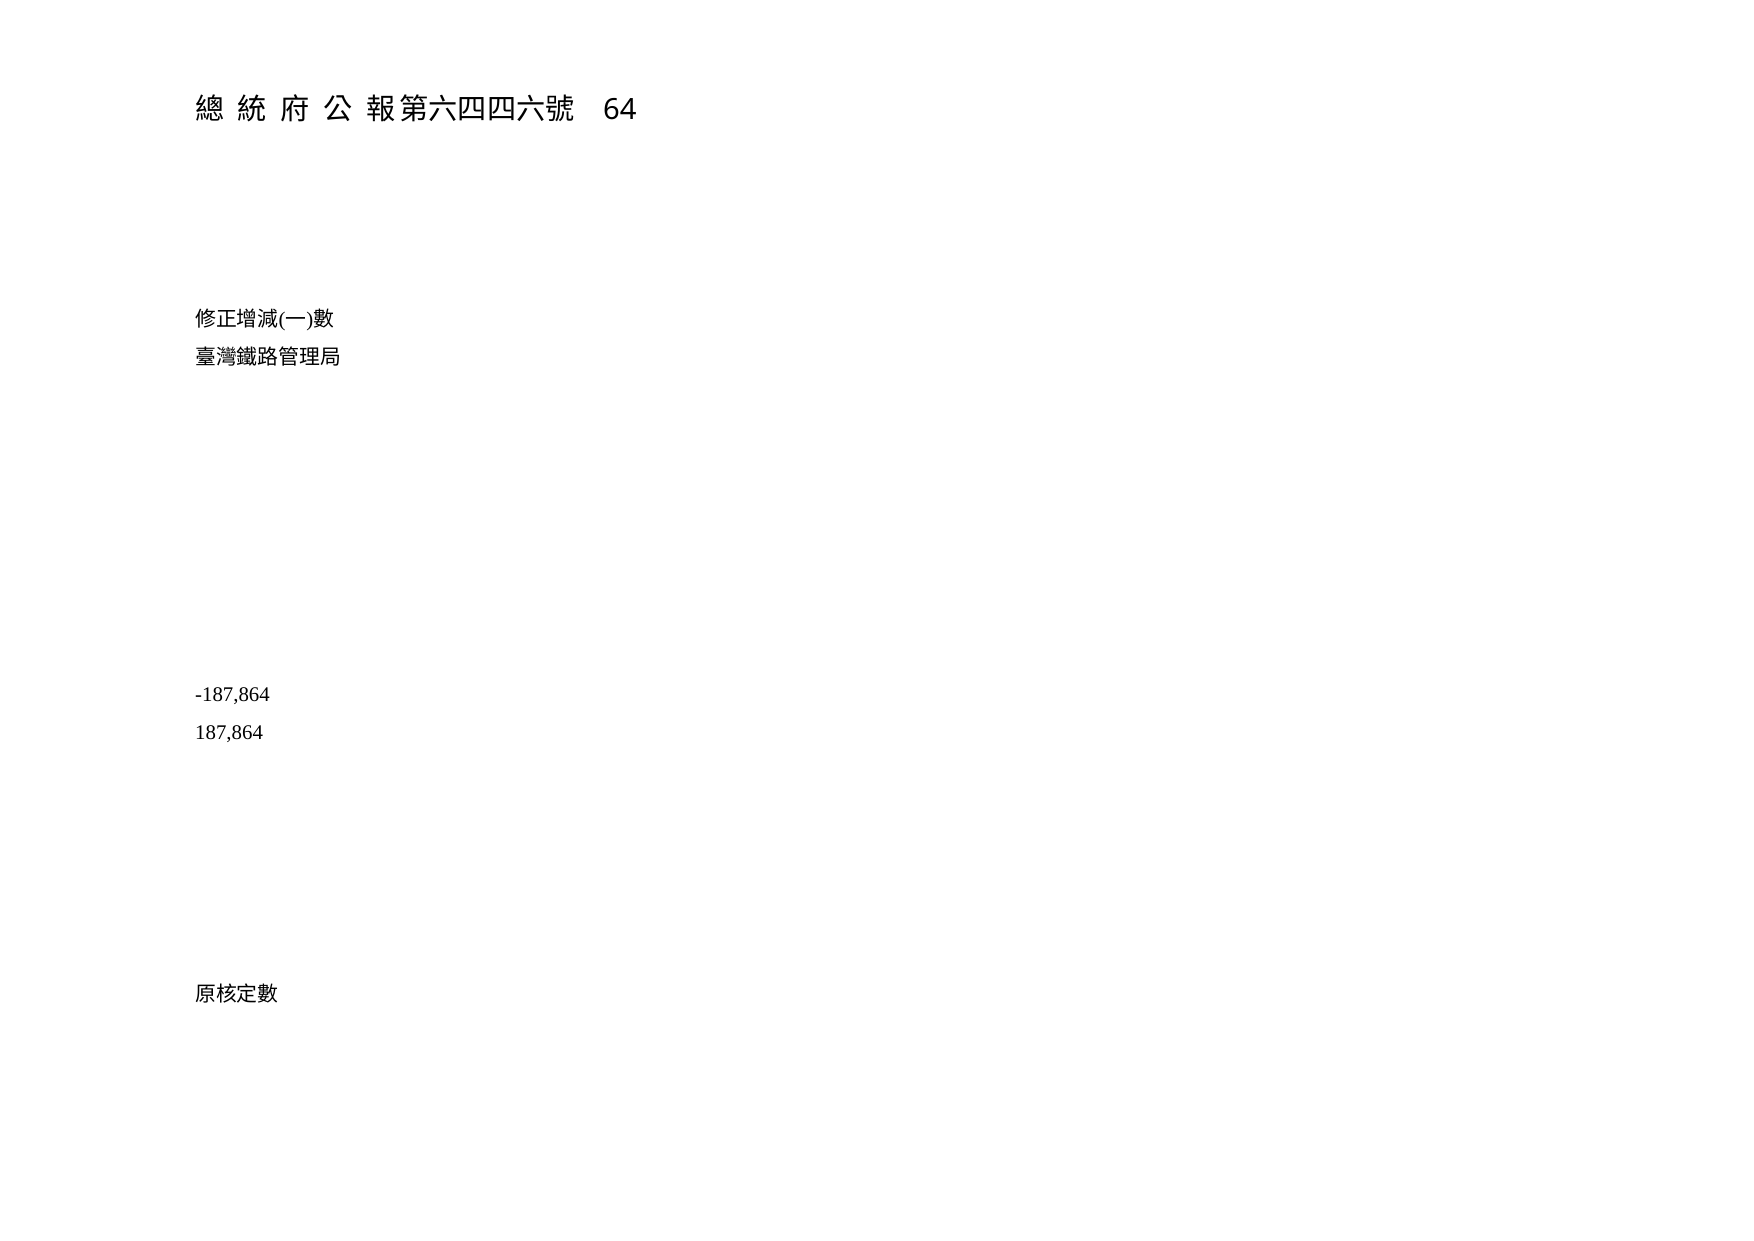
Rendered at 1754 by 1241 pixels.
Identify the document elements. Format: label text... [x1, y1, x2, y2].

text 187,864 [195, 709, 1559, 747]
text -187,864 [195, 672, 1559, 709]
text 原核定數 [195, 972, 1559, 1009]
text 臺灣鐵路管理局 [195, 334, 1559, 372]
text 修正增減(一)數 [195, 297, 1559, 334]
